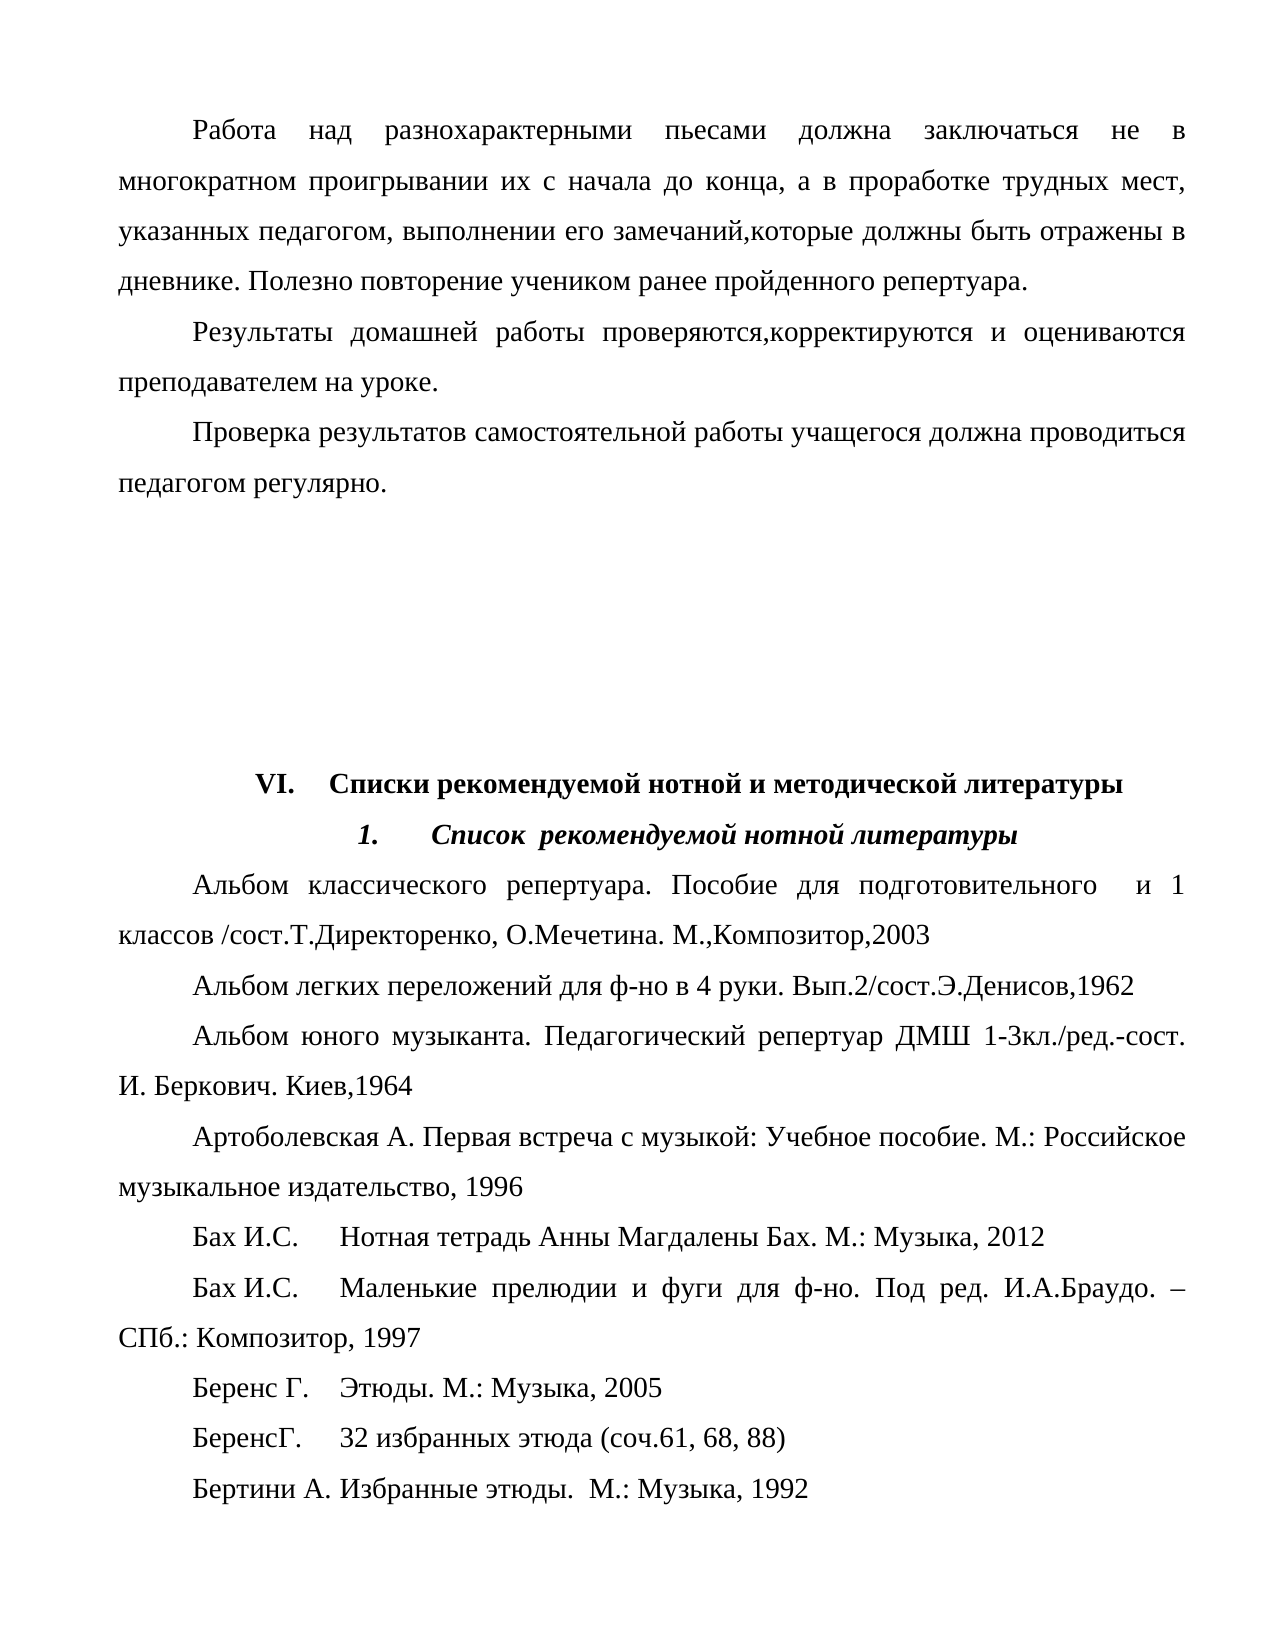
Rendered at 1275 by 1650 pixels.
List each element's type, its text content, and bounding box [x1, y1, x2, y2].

text Проверка результатов самостоятельной работы учащегося должна проводиться педагогом регулярно. [118, 414, 1186, 498]
text Бах И.С. Нотная тетрадь Анны Магдалены Бах. М.: Музыка, 2012 [118, 1219, 1186, 1253]
text Альбом легких переложений для ф-но в 4 руки. Вып.2/сост.Э.Денисов,1962 [118, 968, 1186, 1001]
text Артоболевская А. Первая встреча с музыкой: Учебное пособие. М.: Российское музыкальное издательство, 1996 [118, 1119, 1186, 1203]
list Список рекомендуемой нотной литературы [118, 817, 1186, 850]
text Бах И.С. Маленькие прелюдии и фуги для ф-но. Под ред. И.А.Браудо. –СПб.: Композитор, 1997 [118, 1270, 1186, 1353]
text Альбом классического репертуара. Пособие для подготовительного и 1 классов /сост.Т.Директоренко, О.Мечетина. М.,Композитор,2003 [118, 867, 1186, 951]
text Беренс Г. Этюды. М.: Музыка, 2005 [118, 1370, 1186, 1404]
text Работа над разнохарактерными пьесами должна заключаться не в многократном проигрывании их с начала до конца, а в проработке трудных мест, указанных педагогом, выполнении его замечаний,которые должны быть отражены в дневнике. Полезно повторение учеником ранее пройденного репертуара. [118, 112, 1186, 297]
text Бертини А. Избранные этюды. М.: Музыка, 1992 [118, 1471, 1186, 1504]
text VI. Списки рекомендуемой нотной и методической литературы [118, 767, 1186, 800]
text Альбом юного музыканта. Педагогический репертуар ДМШ 1-3кл./ред.-сост. И. Беркович. Киев,1964 [118, 1018, 1186, 1102]
text БеренсГ. 32 избранных этюда (соч.61, 68, 88) [118, 1421, 1186, 1454]
text Результаты домашней работы проверяются,корректируются и оцениваются преподавателем на уроке. [118, 314, 1186, 398]
